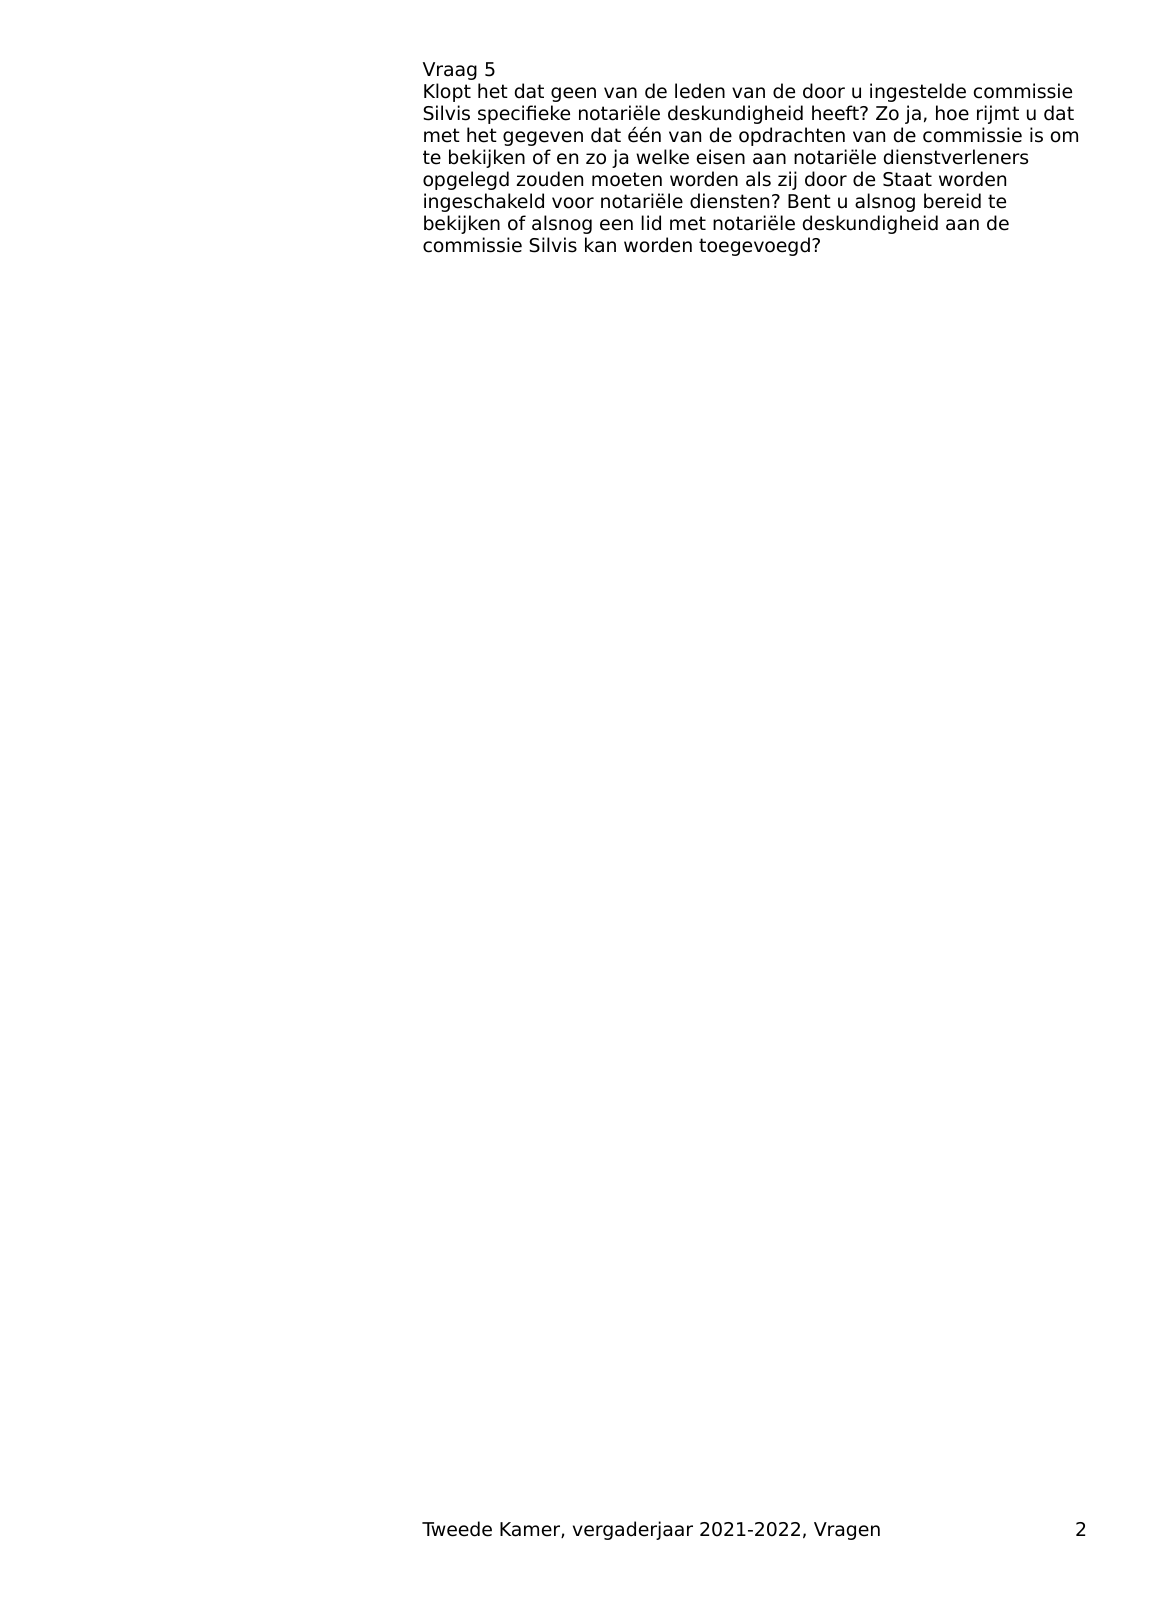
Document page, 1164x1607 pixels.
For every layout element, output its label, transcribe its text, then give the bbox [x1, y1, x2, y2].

text Vraag 5 [422, 59, 1087, 81]
text Klopt het dat geen van de leden van de door u ingestelde commissie Silvis specifieke notariële deskundigheid heeft? Zo ja, hoe rijmt u dat met het gegeven dat één van de opdrachten van de commissie is om te bekijken of en zo ja welke eisen aan notariële dienstverleners opgelegd zouden moeten worden als zij door de Staat worden ingeschakeld voor notariële diensten? Bent u alsnog bereid te bekijken of alsnog een lid met notariële deskundigheid aan de commissie Silvis kan worden toegevoegd? [422, 81, 1087, 257]
